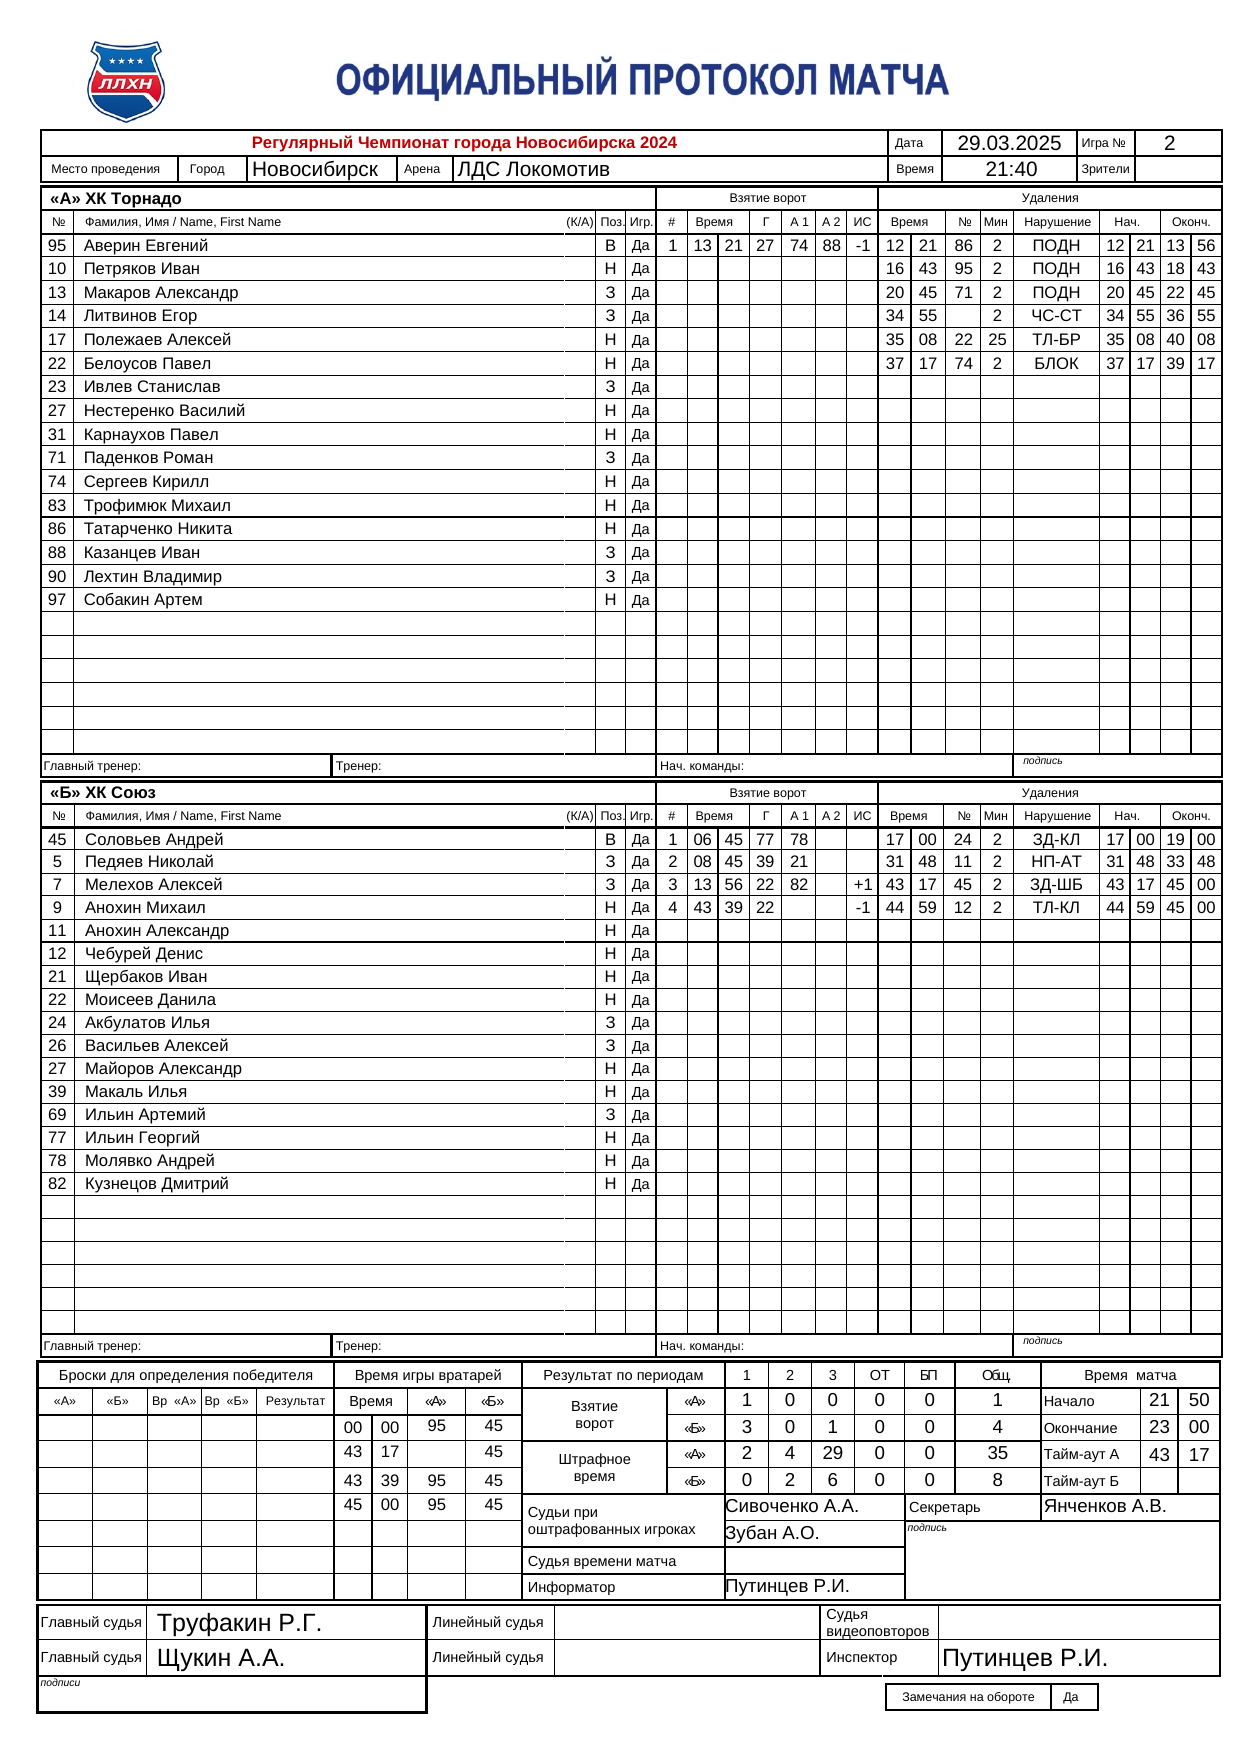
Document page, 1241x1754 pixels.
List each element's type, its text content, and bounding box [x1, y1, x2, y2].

table_cell [1161, 446, 1190, 469]
table_cell [719, 1173, 749, 1195]
table_cell [879, 943, 910, 964]
table_cell Татарченко Никита [74, 518, 564, 540]
table_cell Вр «А» [148, 1389, 201, 1413]
table_cell Арена [398, 157, 452, 181]
table_cell [657, 1058, 687, 1079]
table_cell [750, 423, 781, 445]
table_cell [1131, 1265, 1160, 1287]
table_cell 26 [42, 1035, 74, 1057]
table_cell Взятие ворот [523, 1389, 666, 1440]
table_cell [1014, 1311, 1099, 1333]
table_cell 45 [719, 850, 749, 872]
table_cell [565, 352, 595, 374]
table_cell [750, 1173, 781, 1195]
table_cell [657, 1104, 687, 1126]
table_cell [816, 1265, 846, 1287]
table_header ОТ [855, 1363, 904, 1387]
table_cell 17 [373, 1441, 407, 1467]
table_cell [688, 636, 717, 658]
table_cell [1161, 966, 1190, 987]
table_cell [93, 1521, 147, 1546]
table_cell [626, 1311, 655, 1333]
table_cell [565, 1242, 595, 1264]
table_cell [719, 920, 749, 941]
table_cell Да [626, 829, 655, 849]
table_cell [565, 612, 595, 634]
table_cell 35 [956, 1442, 1040, 1467]
table_cell [565, 966, 595, 987]
table_cell [981, 707, 1013, 729]
table_cell 21 [912, 235, 945, 256]
table_cell [912, 1012, 943, 1033]
table_cell [688, 730, 717, 753]
table_cell [719, 636, 749, 658]
table_cell [782, 943, 815, 964]
table_cell [816, 730, 846, 753]
table_cell [847, 1288, 877, 1310]
table_cell [981, 989, 1013, 1011]
table_cell 45 [1161, 874, 1190, 895]
table_cell [847, 1173, 877, 1195]
table_cell [719, 305, 749, 327]
table_cell [782, 494, 815, 516]
table_cell 06 [688, 829, 717, 849]
table_cell 16 [879, 257, 910, 280]
table_cell [148, 1574, 201, 1599]
table_cell [657, 1288, 687, 1310]
table_cell 39 [1161, 352, 1190, 374]
table_cell 0 [769, 1389, 811, 1413]
table_cell [912, 518, 945, 540]
table_cell [883, 1677, 1220, 1681]
table_cell [688, 989, 717, 1011]
table_cell [42, 707, 73, 729]
table_cell 77 [42, 1127, 74, 1149]
table_cell Моисеев Данила [75, 989, 564, 1011]
table_cell [1192, 1219, 1221, 1241]
table_cell [1192, 966, 1221, 987]
table_cell [1131, 989, 1160, 1011]
table_cell [657, 1242, 687, 1264]
table_cell [202, 1574, 256, 1599]
table_cell Белоусов Павел [74, 352, 564, 374]
table_cell [879, 1242, 910, 1264]
table_cell [944, 1219, 980, 1241]
table_cell [912, 1173, 943, 1195]
table_cell 90 [42, 565, 73, 587]
table_cell З [596, 281, 625, 303]
table_cell [688, 399, 717, 422]
table_cell [688, 541, 717, 564]
table_cell 13 [688, 874, 717, 895]
table_cell [816, 850, 846, 872]
table_cell Да [626, 541, 655, 564]
table_header Дата [889, 131, 941, 155]
table_cell [657, 612, 687, 634]
table_cell [1014, 943, 1099, 964]
table_cell [816, 943, 846, 964]
table_cell Да [626, 257, 655, 280]
table_cell [816, 1104, 846, 1126]
table_cell 56 [719, 874, 749, 895]
table_cell Нач. [1100, 805, 1160, 826]
table_cell [782, 1311, 815, 1333]
table_cell З [596, 305, 625, 327]
table_cell [847, 829, 877, 849]
table_cell [39, 1494, 92, 1520]
table_cell 71 [946, 281, 980, 303]
table_cell [847, 1081, 877, 1103]
table_cell [657, 1173, 687, 1195]
table_cell Щукин А.А. [147, 1640, 425, 1675]
table_header Да [1052, 1685, 1097, 1709]
table_cell [719, 1288, 749, 1310]
table_cell 11 [944, 850, 980, 872]
table_cell 55 [1131, 305, 1160, 327]
table_cell [565, 730, 595, 753]
table_cell 17 [912, 352, 945, 374]
table_cell [565, 1311, 595, 1333]
table_cell [782, 1242, 815, 1264]
table_cell [626, 659, 655, 682]
table_cell [981, 943, 1013, 964]
table_cell [596, 1196, 625, 1218]
table_cell [816, 683, 846, 706]
table_cell [565, 281, 595, 303]
table_cell [782, 636, 815, 658]
table_cell 21:40 [943, 157, 1076, 181]
table_cell [981, 541, 1013, 564]
table_cell [1192, 730, 1221, 753]
table_cell [981, 1035, 1013, 1057]
table_cell [847, 446, 877, 469]
table_cell [719, 1058, 749, 1079]
table_cell 00 [1192, 874, 1221, 895]
table_cell Литвинов Егор [74, 305, 564, 327]
table_cell [750, 1081, 781, 1103]
table_cell [688, 943, 717, 964]
table_cell [782, 659, 815, 682]
table_cell 17 [42, 328, 73, 351]
table_cell [719, 1127, 749, 1149]
table_cell Начало [1042, 1389, 1140, 1413]
table_cell [1192, 920, 1221, 941]
table_cell [1014, 730, 1099, 753]
table_cell 2 [981, 257, 1013, 280]
table_cell Да [626, 1104, 655, 1126]
table_cell [946, 659, 980, 682]
table_cell [148, 1416, 201, 1440]
table_cell Фамилия, Имя / Name, First Name [74, 211, 565, 233]
table_cell Да [626, 1150, 655, 1172]
table_cell [688, 470, 717, 493]
table_cell Н [596, 1150, 625, 1172]
table_cell 12 [1100, 235, 1129, 256]
table_cell 9 [42, 896, 74, 918]
table_cell # [657, 211, 687, 233]
table_cell [879, 470, 910, 493]
table_cell [688, 707, 717, 729]
table_cell 45 [466, 1441, 521, 1467]
table_cell [1100, 1265, 1129, 1287]
table_cell [719, 943, 749, 964]
table_cell [42, 730, 73, 753]
table_cell [981, 966, 1013, 987]
table_cell [42, 1196, 74, 1218]
table_cell [74, 730, 564, 753]
table_cell Да [626, 446, 655, 469]
table_cell [257, 1521, 333, 1546]
table_cell [688, 659, 717, 682]
table_cell Янченков А.В. [1042, 1495, 1219, 1520]
table_cell 43 [335, 1468, 371, 1493]
table_cell Макаров Александр [74, 281, 564, 303]
table_cell З [596, 541, 625, 564]
table_cell [257, 1441, 333, 1467]
table_cell Мин [981, 805, 1013, 826]
table_cell [1014, 1173, 1099, 1195]
table_cell [946, 494, 980, 516]
table_cell [782, 1173, 815, 1195]
table_cell [782, 305, 815, 327]
table_cell Информатор [523, 1575, 724, 1599]
table_cell Нач. команды: [657, 755, 1012, 776]
table_cell [565, 683, 595, 706]
table_cell 82 [42, 1173, 74, 1195]
table_cell ИС [847, 211, 877, 233]
table_cell [879, 1012, 910, 1033]
table_cell [1131, 920, 1160, 941]
table_cell Да [626, 1173, 655, 1195]
table_cell [626, 1242, 655, 1264]
table_cell [981, 399, 1013, 422]
table_cell [1131, 1127, 1160, 1149]
table_cell [847, 1265, 877, 1287]
table_cell [879, 636, 910, 658]
table_cell 1 [956, 1389, 1040, 1413]
table_cell 95 [408, 1468, 465, 1493]
table_cell 74 [42, 470, 73, 493]
table_cell [782, 281, 815, 303]
table_cell Да [626, 235, 655, 256]
table_cell А 1 [782, 211, 815, 233]
table_header Удаления [879, 783, 1221, 803]
table_cell [148, 1521, 201, 1546]
table_header «Б» ХК Союз [42, 783, 655, 803]
table_cell [816, 1150, 846, 1172]
table_cell [912, 943, 943, 964]
table_cell [1192, 659, 1221, 682]
table_cell ТЛ-БР [1014, 328, 1099, 351]
table_cell [1100, 683, 1129, 706]
table_cell [719, 257, 749, 280]
table_cell [944, 1288, 980, 1310]
table_cell [626, 636, 655, 658]
table_cell [981, 1196, 1013, 1218]
table_cell [1100, 1242, 1129, 1264]
table_cell [688, 328, 717, 351]
table_cell Труфакин Р.Г. [147, 1606, 425, 1639]
table_cell [1161, 541, 1190, 564]
table_cell 00 [1192, 896, 1221, 918]
table_cell [555, 1640, 819, 1675]
table_cell [1131, 1242, 1160, 1264]
table_cell 45 [466, 1494, 521, 1520]
table_cell [1100, 541, 1129, 564]
table_cell [816, 829, 846, 849]
table_cell [1100, 1196, 1129, 1218]
table_cell [657, 1196, 687, 1218]
table_cell [750, 1127, 781, 1149]
table_cell [1014, 565, 1099, 587]
table_cell [596, 1288, 625, 1310]
table_cell [879, 920, 910, 941]
table_cell [847, 730, 877, 753]
table_cell 45 [335, 1494, 371, 1520]
table_cell [1100, 1104, 1129, 1126]
table_cell З [596, 376, 625, 398]
table_cell [657, 1035, 687, 1057]
table_cell 27 [42, 1058, 74, 1079]
table_cell [782, 352, 815, 374]
table_cell [879, 1081, 910, 1103]
table_cell [74, 707, 564, 729]
table_cell [657, 565, 687, 587]
table_cell [1100, 565, 1129, 587]
table_cell [408, 1547, 465, 1573]
table_cell [816, 257, 846, 280]
table_cell [946, 707, 980, 729]
table_cell [1100, 1081, 1129, 1103]
table_cell [782, 1219, 815, 1241]
table_cell [1100, 588, 1129, 611]
table_cell [946, 541, 980, 564]
table_cell [816, 376, 846, 398]
table_cell [719, 565, 749, 587]
table_cell [1161, 1173, 1190, 1195]
table_cell [879, 612, 910, 634]
table_cell 00 [1192, 829, 1221, 849]
table_cell З [596, 1012, 625, 1033]
table_cell [555, 1606, 819, 1639]
table_cell [1161, 399, 1190, 422]
table_cell [816, 541, 846, 564]
table_cell З [596, 565, 625, 587]
table_cell [1099, 1682, 1220, 1711]
table_cell [75, 1196, 564, 1218]
table_cell [626, 1219, 655, 1241]
table_cell 43 [688, 896, 717, 918]
table_cell Казанцев Иван [74, 541, 564, 564]
table_cell -1 [847, 896, 877, 918]
table_cell [565, 874, 595, 895]
table_cell [946, 423, 980, 445]
table_cell Н [596, 1173, 625, 1195]
table_cell [879, 1104, 910, 1126]
table_cell [847, 1196, 877, 1218]
table_cell [981, 730, 1013, 753]
table_cell [946, 683, 980, 706]
table_cell 7 [42, 874, 74, 895]
table_cell [1192, 683, 1221, 706]
table_cell [1014, 1035, 1099, 1057]
table_cell Путинцев Р.И. [726, 1575, 904, 1599]
table_cell [657, 328, 687, 351]
table_cell Нарушение [1014, 805, 1099, 826]
table_cell 29 [812, 1442, 854, 1467]
table_cell Кузнецов Дмитрий [75, 1173, 564, 1195]
table_cell [946, 588, 980, 611]
table_cell [719, 966, 749, 987]
table_cell [944, 1035, 980, 1057]
table_cell 27 [750, 235, 781, 256]
table_cell 83 [42, 494, 73, 516]
table_cell [565, 659, 595, 682]
table_cell [688, 494, 717, 516]
table_cell [688, 305, 717, 327]
table_cell [782, 896, 815, 918]
table_cell 22 [42, 352, 73, 374]
table_cell [750, 541, 781, 564]
table_cell Ивлев Станислав [74, 376, 564, 398]
table_cell [912, 494, 945, 516]
table_cell [1100, 1150, 1129, 1172]
table_cell 17 [1179, 1441, 1219, 1467]
table_cell [847, 966, 877, 987]
table_cell [847, 565, 877, 587]
table_cell 13 [42, 281, 73, 303]
table_header Игра № [1078, 131, 1134, 155]
table_cell [944, 1150, 980, 1172]
table_cell [981, 1081, 1013, 1103]
table_cell 35 [1100, 328, 1129, 351]
table_cell 45 [1161, 896, 1190, 918]
table_cell [688, 920, 717, 941]
table_cell Трофимюк Михаил [74, 494, 564, 516]
table_cell [981, 446, 1013, 469]
table_cell [1161, 1311, 1190, 1333]
table_cell Н [596, 423, 625, 445]
table_cell 59 [912, 896, 943, 918]
table_cell [782, 541, 815, 564]
table_cell Главный тренер: [42, 1335, 330, 1356]
table_cell 74 [946, 352, 980, 374]
table_cell [565, 376, 595, 398]
table_cell [75, 1242, 564, 1264]
table_cell 00 [1131, 829, 1160, 849]
table_cell [1192, 707, 1221, 729]
table_cell [1161, 1081, 1190, 1103]
table_cell [944, 1058, 980, 1079]
table_cell 45 [719, 829, 749, 849]
table_cell 12 [42, 943, 74, 964]
table_cell [1192, 1150, 1221, 1172]
table_cell 21 [1131, 235, 1160, 256]
table_cell [719, 352, 749, 374]
table_cell [466, 1521, 521, 1546]
table_cell [981, 1127, 1013, 1149]
table_cell [944, 943, 980, 964]
table_cell 36 [1161, 305, 1190, 327]
table_cell [782, 1127, 815, 1149]
table_cell [688, 966, 717, 987]
table_cell [596, 683, 625, 706]
table_cell [335, 1574, 371, 1599]
table_cell [1161, 1035, 1190, 1057]
table_cell [466, 1574, 521, 1599]
table_cell [688, 1242, 717, 1264]
table_cell [719, 588, 749, 611]
table_cell Линейный судья [428, 1640, 554, 1675]
table_cell Тайм-аут А [1042, 1441, 1140, 1467]
table_cell [657, 305, 687, 327]
table_cell [750, 518, 781, 540]
table_cell [657, 636, 687, 658]
table_cell [847, 989, 877, 1011]
table_cell [847, 352, 877, 374]
table_cell 31 [1100, 850, 1129, 872]
table_cell [1100, 376, 1129, 398]
table_cell [981, 1058, 1013, 1079]
table_cell [879, 659, 910, 682]
table_cell [782, 730, 815, 753]
table_cell [688, 683, 717, 706]
table_cell [1131, 1081, 1160, 1103]
table_cell 27 [42, 399, 73, 422]
table_cell Фамилия, Имя / Name, First Name [75, 805, 565, 826]
table_cell [847, 636, 877, 658]
table_cell Время [879, 211, 945, 233]
table_cell 39 [750, 850, 781, 872]
table_cell [565, 423, 595, 445]
table_cell [879, 966, 910, 987]
table_cell Нарушение [1014, 211, 1099, 233]
table_cell [847, 281, 877, 303]
table_cell № [944, 805, 980, 826]
table_cell «А» [408, 1389, 465, 1413]
table_cell [148, 1441, 201, 1467]
table_header 3 [812, 1363, 854, 1387]
table_cell Ильин Артемий [75, 1104, 564, 1126]
table_cell Нач. команды: [657, 1335, 1012, 1356]
table_cell [565, 328, 595, 351]
table_cell [782, 446, 815, 469]
picture [5, 28, 1179, 129]
table_cell [946, 446, 980, 469]
table_cell [981, 1173, 1013, 1195]
table_cell [1014, 588, 1099, 611]
table_cell Васильев Алексей [75, 1035, 564, 1057]
table_cell З [596, 1104, 625, 1126]
table_cell [879, 494, 910, 516]
table_cell [596, 1265, 625, 1287]
table_cell [847, 1219, 877, 1241]
table_cell [1014, 1012, 1099, 1033]
table_cell [816, 328, 846, 351]
table_cell [202, 1468, 256, 1493]
table_cell [816, 1288, 846, 1310]
table_cell [750, 494, 781, 516]
table_cell [719, 1311, 749, 1333]
table_cell [750, 446, 781, 469]
table_cell 17 [1131, 352, 1160, 374]
table_cell 21 [1141, 1389, 1177, 1413]
table_cell [847, 588, 877, 611]
table_cell [688, 1035, 717, 1057]
table_cell [1131, 470, 1160, 493]
table_cell [565, 518, 595, 540]
table_cell [93, 1547, 147, 1573]
table_cell [74, 636, 564, 658]
table_cell 37 [879, 352, 910, 374]
table_cell [657, 1311, 687, 1333]
table_cell [565, 494, 595, 516]
table_cell [816, 636, 846, 658]
table_cell 39 [719, 896, 749, 918]
table_cell 00 [1179, 1415, 1219, 1440]
table_cell 45 [1131, 281, 1160, 303]
table_cell [981, 920, 1013, 941]
table_cell 34 [879, 305, 910, 327]
table_cell [944, 989, 980, 1011]
table_cell [1192, 989, 1221, 1011]
table_cell [1161, 730, 1190, 753]
table_cell Судьи при оштрафованных игроках [523, 1495, 724, 1546]
table_cell Поз. [596, 211, 625, 233]
table_cell Игр. [626, 805, 655, 826]
table_cell [1100, 1035, 1129, 1057]
table_cell 6 [812, 1468, 854, 1493]
table_cell [816, 707, 846, 729]
table_cell [1192, 1242, 1221, 1264]
table_cell 3 [657, 874, 687, 895]
table_cell Н [596, 1058, 625, 1079]
table_cell [981, 518, 1013, 540]
table_cell 0 [905, 1442, 954, 1467]
table_cell Н [596, 989, 625, 1011]
table_cell 1 [726, 1389, 768, 1413]
table_cell БЛОК [1014, 352, 1099, 374]
table_cell [257, 1574, 333, 1599]
table_cell [946, 399, 980, 422]
table_cell [912, 659, 945, 682]
table_cell Штрафное время [523, 1442, 666, 1493]
table_cell подпись [1014, 755, 1221, 776]
table_cell [74, 659, 564, 682]
table_cell [816, 305, 846, 327]
table_cell [466, 1547, 521, 1573]
table_cell 95 [408, 1416, 465, 1440]
table_cell Анохин Александр [75, 920, 564, 941]
table_cell [879, 541, 910, 564]
table_cell [75, 1265, 564, 1287]
table_header Регулярный Чемпионат города Новосибирска 2024 [42, 131, 887, 155]
table_cell [565, 1196, 595, 1218]
table_cell [1131, 1150, 1160, 1172]
table_cell 40 [1161, 328, 1190, 351]
table_cell [816, 1081, 846, 1103]
table_cell 0 [812, 1389, 854, 1413]
table_cell [879, 376, 910, 398]
table_cell ЧС-СТ [1014, 305, 1099, 327]
table_cell [596, 1311, 625, 1333]
table_cell [688, 518, 717, 540]
table_cell 95 [946, 257, 980, 280]
table_cell [750, 920, 781, 941]
table_cell [847, 612, 877, 634]
table_header Броски для определения победителя [39, 1363, 333, 1387]
table_cell [1100, 399, 1129, 422]
table_cell [750, 470, 781, 493]
table_cell Н [596, 399, 625, 422]
table_cell Да [626, 470, 655, 493]
table_cell [657, 494, 687, 516]
table_cell [688, 1219, 717, 1241]
table_cell [912, 612, 945, 634]
table_cell Н [596, 257, 625, 280]
table_cell [75, 1219, 564, 1241]
table_cell [1100, 1058, 1129, 1079]
table_cell [719, 541, 749, 564]
table_cell [1100, 1127, 1129, 1149]
table_cell [1100, 943, 1129, 964]
table_cell 22 [750, 874, 781, 895]
table_cell [42, 636, 73, 658]
table_cell 95 [42, 235, 73, 256]
table_cell [1100, 423, 1129, 445]
table_cell Да [626, 399, 655, 422]
table_cell Соловьев Андрей [75, 829, 564, 849]
table_cell (К/А) [565, 211, 595, 233]
table_cell [782, 399, 815, 422]
table_cell [879, 989, 910, 1011]
table_cell [847, 541, 877, 564]
table_cell [981, 470, 1013, 493]
table_cell [750, 1058, 781, 1079]
table_cell 77 [750, 829, 781, 849]
table_cell [847, 305, 877, 327]
table_cell [1161, 989, 1190, 1011]
table_cell [1131, 683, 1160, 706]
table_cell [981, 1311, 1013, 1333]
table_cell Паденков Роман [74, 446, 564, 469]
table_cell [1161, 943, 1190, 964]
table_cell [565, 1035, 595, 1057]
table_cell [981, 1288, 1013, 1310]
table_cell Г [750, 211, 781, 233]
table_cell 44 [1100, 896, 1129, 918]
table_cell ПОДН [1014, 235, 1099, 256]
table_cell [1161, 376, 1190, 398]
table_cell [981, 636, 1013, 658]
table_cell [816, 423, 846, 445]
table_cell 48 [1192, 850, 1221, 872]
table_cell [1131, 659, 1160, 682]
table_cell [1014, 470, 1099, 493]
table_cell [565, 829, 595, 849]
table_cell +1 [847, 874, 877, 895]
table_cell [1100, 966, 1129, 987]
table_cell [688, 565, 717, 587]
table_cell [719, 1219, 749, 1241]
table_cell 23 [1141, 1415, 1177, 1440]
table_cell [1192, 1081, 1221, 1103]
table_cell [1161, 470, 1190, 493]
table_cell [816, 518, 846, 540]
table_cell [879, 1311, 910, 1333]
table_cell [1014, 1288, 1099, 1310]
table_cell [1161, 1265, 1190, 1287]
table_cell Молявко Андрей [75, 1150, 564, 1172]
table_cell [1014, 1150, 1099, 1172]
table_cell 82 [782, 874, 815, 895]
table_cell [782, 423, 815, 445]
table_cell [688, 281, 717, 303]
table_cell [719, 281, 749, 303]
table_cell [148, 1494, 201, 1520]
table_cell Полежаев Алексей [74, 328, 564, 351]
table_cell Н [596, 920, 625, 941]
table_cell [373, 1574, 407, 1599]
table_cell [1014, 1104, 1099, 1126]
table_cell [1131, 1311, 1160, 1333]
table_cell № [42, 211, 73, 233]
table_cell НП-АТ [1014, 850, 1099, 872]
table_cell Аверин Евгений [74, 235, 564, 256]
table_cell Да [626, 352, 655, 374]
table_cell [912, 1035, 943, 1057]
table_cell [1100, 518, 1129, 540]
table_cell [750, 1104, 781, 1126]
table_cell 59 [1131, 896, 1160, 918]
table_cell 8 [956, 1468, 1040, 1493]
table_cell [1100, 707, 1129, 729]
table_cell Оконч. [1161, 211, 1221, 233]
table_cell [626, 683, 655, 706]
table_cell [1131, 541, 1160, 564]
table_cell [1014, 966, 1099, 987]
table_cell [782, 1288, 815, 1310]
table_cell 4 [657, 896, 687, 918]
table_cell 13 [688, 235, 717, 256]
table_cell [981, 1219, 1013, 1241]
table_cell [719, 423, 749, 445]
table_cell [1161, 636, 1190, 658]
table_cell [565, 1012, 595, 1033]
table_cell [1014, 1127, 1099, 1149]
table_cell [981, 1150, 1013, 1172]
table_cell Время [688, 211, 749, 233]
table_cell [944, 966, 980, 987]
table_cell [42, 1311, 74, 1333]
table_cell [782, 612, 815, 634]
table_cell [1192, 1058, 1221, 1079]
table_cell 31 [42, 423, 73, 445]
table_cell 25 [981, 328, 1013, 351]
table_cell [847, 1058, 877, 1079]
table_cell [912, 470, 945, 493]
table_cell [750, 1196, 781, 1218]
table_cell З [596, 1035, 625, 1057]
table_cell [335, 1547, 371, 1573]
table_cell [1131, 518, 1160, 540]
table_cell [816, 494, 846, 516]
table_cell Результат [257, 1389, 333, 1413]
table_cell [1100, 636, 1129, 658]
table_cell [688, 588, 717, 611]
table_cell 18 [1161, 257, 1190, 280]
table_cell [202, 1547, 256, 1573]
table_cell [688, 1104, 717, 1126]
table_cell [1161, 659, 1190, 682]
table_cell [719, 707, 749, 729]
table_cell [946, 518, 980, 540]
table_cell 22 [1161, 281, 1190, 303]
table_cell Сивоченко А.А. [726, 1495, 904, 1520]
table_cell «А» [39, 1389, 92, 1413]
table_cell Ильин Георгий [75, 1127, 564, 1149]
table_cell [879, 1127, 910, 1149]
table_cell [912, 1150, 943, 1172]
table_cell «Б» [93, 1389, 147, 1413]
table_cell Да [626, 1035, 655, 1057]
table_cell [719, 612, 749, 634]
table_cell 00 [912, 829, 943, 849]
table_cell [944, 1311, 980, 1333]
table_cell Окончание [1042, 1415, 1140, 1440]
table_cell [719, 730, 749, 753]
table_cell [565, 1081, 595, 1103]
table_cell [750, 707, 781, 729]
table_cell [657, 943, 687, 964]
table_cell [944, 1104, 980, 1126]
table_cell [816, 1173, 846, 1195]
table_cell # [657, 805, 687, 826]
table_cell [816, 920, 846, 941]
table_cell [42, 1219, 74, 1241]
table_cell [782, 966, 815, 987]
table_cell 00 [335, 1416, 371, 1440]
table_cell [1014, 1081, 1099, 1103]
table_cell Путинцев Р.И. [939, 1640, 1219, 1675]
table_cell 39 [373, 1468, 407, 1493]
table_cell [688, 1288, 717, 1310]
table_cell 56 [1192, 235, 1221, 256]
table_cell [816, 874, 846, 895]
table_cell [565, 850, 595, 872]
table_cell [816, 896, 846, 918]
table_cell Да [626, 1012, 655, 1033]
table_header Замечания на обороте [887, 1685, 1050, 1709]
table_cell [719, 989, 749, 1011]
table_cell Да [626, 518, 655, 540]
table_cell [847, 1012, 877, 1033]
table_cell Н [596, 494, 625, 516]
table_cell [816, 1058, 846, 1079]
table_cell [847, 257, 877, 280]
table_cell [1192, 612, 1221, 634]
table_cell [688, 423, 717, 445]
table_cell 0 [769, 1415, 811, 1440]
table_cell [912, 1265, 943, 1287]
table_cell [719, 1104, 749, 1126]
table_cell [816, 1242, 846, 1264]
table_cell Время [889, 157, 941, 181]
table_cell Место проведения [42, 157, 177, 181]
table_cell [1131, 1288, 1160, 1310]
table_cell [719, 1196, 749, 1218]
table_cell [565, 1219, 595, 1241]
table_cell [202, 1441, 256, 1467]
table_cell [719, 1265, 749, 1287]
table_cell 45 [944, 874, 980, 895]
table_cell [750, 1311, 781, 1333]
table_cell [946, 612, 980, 634]
table_cell [719, 1081, 749, 1103]
table_cell [408, 1574, 465, 1599]
table_cell 17 [912, 874, 943, 895]
table_cell Н [596, 518, 625, 540]
table_cell [657, 683, 687, 706]
table_cell Главный судья [39, 1640, 146, 1675]
table_cell [912, 683, 945, 706]
table_cell 21 [719, 235, 749, 256]
table_cell 43 [1192, 257, 1221, 280]
table_cell [816, 1219, 846, 1241]
table_cell [1100, 989, 1129, 1011]
table_cell 19 [1161, 829, 1190, 849]
table_cell [1131, 446, 1160, 469]
table_cell Щербаков Иван [75, 966, 564, 987]
table_header 2 [1136, 131, 1221, 155]
table_cell [257, 1468, 333, 1493]
table_header Удаления [879, 188, 1221, 209]
table_cell 86 [42, 518, 73, 540]
table_cell [879, 1150, 910, 1172]
table_cell [912, 989, 943, 1011]
table_cell [944, 1081, 980, 1103]
table_cell 08 [688, 850, 717, 872]
table_cell 71 [42, 446, 73, 469]
table_cell 78 [42, 1150, 74, 1172]
table_cell 17 [1131, 874, 1160, 895]
table_cell [1131, 1035, 1160, 1057]
table_cell 16 [1100, 257, 1129, 280]
table_cell [202, 1521, 256, 1546]
table_cell [1161, 1058, 1190, 1079]
table_cell [626, 1196, 655, 1218]
table_cell [912, 707, 945, 729]
table_cell [657, 920, 687, 941]
table_cell Главный судья [39, 1606, 146, 1639]
table_cell [847, 494, 877, 516]
table_cell [847, 423, 877, 445]
table_cell [847, 470, 877, 493]
table_cell [912, 541, 945, 564]
table_cell [565, 636, 595, 658]
table_cell [847, 1242, 877, 1264]
table_cell 35 [879, 328, 910, 351]
table_cell Да [626, 1081, 655, 1103]
table_cell Игр. [626, 211, 655, 233]
table_cell [879, 399, 910, 422]
table_cell [981, 423, 1013, 445]
table_cell [596, 659, 625, 682]
table_cell [42, 1242, 74, 1264]
table_cell [688, 1127, 717, 1149]
table_cell [565, 989, 595, 1011]
table_cell 0 [905, 1468, 954, 1493]
table_cell [1192, 518, 1221, 540]
table_cell [1131, 376, 1160, 398]
table_cell [782, 565, 815, 587]
table_cell 2 [657, 850, 687, 872]
table_cell [782, 989, 815, 1011]
table_cell [1192, 565, 1221, 587]
table_cell [879, 588, 910, 611]
table_cell [782, 920, 815, 941]
table_cell [782, 470, 815, 493]
table_cell [946, 730, 980, 753]
table_cell [847, 683, 877, 706]
table_cell [688, 376, 717, 398]
table_cell [1161, 494, 1190, 516]
table_cell [1100, 1219, 1129, 1241]
table_cell [657, 352, 687, 374]
table_cell [1192, 1311, 1221, 1333]
table_cell 43 [1100, 874, 1129, 895]
table_cell [847, 659, 877, 682]
table_cell Сергеев Кирилл [74, 470, 564, 493]
table_header Общ. [956, 1363, 1040, 1387]
table_cell [847, 1127, 877, 1149]
table_cell [657, 989, 687, 1011]
table_cell [750, 683, 781, 706]
table_cell [847, 1311, 877, 1333]
table_cell [912, 1196, 943, 1218]
table_cell ПОДН [1014, 281, 1099, 303]
table_cell А 1 [782, 805, 815, 826]
table_cell [847, 850, 877, 872]
table_cell 00 [373, 1494, 407, 1520]
table_cell [1100, 920, 1129, 941]
table_cell [688, 1150, 717, 1172]
table_cell З [596, 874, 625, 895]
table_cell [1131, 565, 1160, 587]
table_cell [782, 376, 815, 398]
table_cell [596, 636, 625, 658]
table_cell Анохин Михаил [75, 896, 564, 918]
table_cell Город [179, 157, 246, 181]
table_cell [1192, 1288, 1221, 1310]
table_cell [750, 1150, 781, 1172]
table_header 2 [769, 1363, 811, 1387]
table_cell [1161, 518, 1190, 540]
table_cell [750, 1288, 781, 1310]
table_cell [1136, 157, 1221, 181]
table_cell Н [596, 588, 625, 611]
table_cell [596, 1242, 625, 1264]
table_cell [912, 636, 945, 658]
table_cell 0 [905, 1389, 954, 1413]
table_cell Зрители [1078, 157, 1134, 181]
table_cell [912, 1311, 943, 1333]
table_cell [657, 659, 687, 682]
table_cell [719, 376, 749, 398]
table_cell [565, 1127, 595, 1149]
table_cell 33 [1161, 850, 1190, 872]
table_cell -1 [847, 235, 877, 256]
table_cell [1192, 1012, 1221, 1033]
table_cell [1014, 707, 1099, 729]
table_cell [1014, 1242, 1099, 1264]
table_cell [626, 730, 655, 753]
table_cell ПОДН [1014, 257, 1099, 280]
table_cell [782, 1012, 815, 1033]
table_cell [1100, 494, 1129, 516]
table_cell 08 [912, 328, 945, 351]
table_cell [719, 1150, 749, 1172]
table_cell Вр «Б» [202, 1389, 256, 1413]
table_cell 0 [905, 1415, 954, 1440]
table_cell Секретарь [906, 1495, 1040, 1520]
table_cell Н [596, 896, 625, 918]
table_cell [750, 636, 781, 658]
table_cell [1161, 1288, 1190, 1310]
table_cell 97 [42, 588, 73, 611]
table_cell [657, 399, 687, 422]
table_cell [750, 1035, 781, 1057]
table_cell [944, 1196, 980, 1218]
table_cell [847, 518, 877, 540]
table_cell [626, 612, 655, 634]
table_cell Мелехов Алексей [75, 874, 564, 895]
table_cell [750, 1012, 781, 1033]
table_cell [946, 470, 980, 493]
table_cell [1131, 399, 1160, 422]
table_cell 5 [42, 850, 74, 872]
table_cell [657, 281, 687, 303]
table_cell [912, 966, 943, 987]
table_cell [565, 399, 595, 422]
table_cell 95 [408, 1494, 465, 1520]
table_cell 24 [42, 1012, 74, 1033]
table_cell [1192, 1035, 1221, 1057]
table_cell [1131, 1173, 1160, 1195]
table_cell [944, 1173, 980, 1195]
table_cell 4 [769, 1442, 811, 1467]
table_cell 2 [981, 305, 1013, 327]
table_cell 17 [1100, 829, 1129, 849]
table_cell [596, 1219, 625, 1241]
table_cell [657, 376, 687, 398]
table_cell 1 [657, 235, 687, 256]
table_cell [912, 730, 945, 753]
table_cell [816, 1035, 846, 1057]
table_cell [1131, 1058, 1160, 1079]
table_cell [657, 730, 687, 753]
table_cell [750, 376, 781, 398]
table_cell Оконч. [1161, 805, 1221, 826]
table_cell Н [596, 966, 625, 987]
table_cell [816, 399, 846, 422]
table_cell [912, 1242, 943, 1264]
table_cell [750, 612, 781, 634]
table_cell [981, 588, 1013, 611]
table_cell [750, 966, 781, 987]
table_cell [782, 328, 815, 351]
table_cell [1131, 1196, 1160, 1218]
table_cell [944, 1127, 980, 1149]
table_cell [565, 446, 595, 469]
table_cell [1141, 1468, 1177, 1493]
table_cell [816, 1311, 846, 1333]
table_cell [1014, 920, 1099, 941]
table_cell «А» [668, 1389, 724, 1413]
table_cell ЗД-ШБ [1014, 874, 1099, 895]
table_cell [565, 565, 595, 587]
table_cell Судья времени матча [523, 1548, 724, 1573]
table_cell [879, 565, 910, 587]
table_cell Новосибирск [248, 157, 396, 181]
table_cell [1100, 730, 1129, 753]
table_cell 10 [42, 257, 73, 280]
table_cell Да [626, 588, 655, 611]
table_cell [1192, 1196, 1221, 1218]
table_cell [565, 541, 595, 564]
table_cell [719, 328, 749, 351]
table_cell 23 [42, 376, 73, 398]
table_cell 45 [466, 1416, 521, 1440]
table_cell [946, 636, 980, 658]
table_cell Да [626, 423, 655, 445]
table_cell Нач. [1100, 211, 1160, 233]
table_cell Чебурей Денис [75, 943, 564, 964]
table_cell 2 [981, 352, 1013, 374]
table_cell [816, 281, 846, 303]
table_cell [1131, 730, 1160, 753]
table_cell [42, 612, 73, 634]
table_cell [148, 1468, 201, 1493]
table_cell Да [626, 281, 655, 303]
table_cell [719, 659, 749, 682]
table_cell [1014, 612, 1099, 634]
table_cell [719, 470, 749, 493]
table_cell 1 [657, 829, 687, 849]
table_cell [565, 707, 595, 729]
table_header 29.03.2025 [943, 131, 1076, 155]
table_cell [596, 612, 625, 634]
table_cell 22 [946, 328, 980, 351]
table_cell [750, 1242, 781, 1264]
table_cell 3 [726, 1415, 768, 1440]
table_cell [1100, 1288, 1129, 1310]
table_cell Тренер: [333, 1335, 655, 1356]
table_cell Петряков Иван [74, 257, 564, 280]
table_cell 00 [373, 1416, 407, 1440]
table_cell [1192, 376, 1221, 398]
table_cell 2 [981, 829, 1013, 849]
table_cell [1100, 1311, 1129, 1333]
table_cell Да [626, 305, 655, 327]
table_cell [565, 470, 595, 493]
table_cell [782, 1265, 815, 1287]
table_cell Да [626, 850, 655, 872]
table_cell [373, 1521, 407, 1546]
table_cell Тренер: [333, 755, 655, 776]
table_cell [657, 707, 687, 729]
table_cell [565, 1173, 595, 1195]
table_cell [879, 1196, 910, 1218]
table_cell [847, 399, 877, 422]
table_cell [565, 1288, 595, 1310]
table_cell [1192, 494, 1221, 516]
table_cell [688, 1012, 717, 1033]
table_cell Н [596, 1127, 625, 1149]
table_cell 12 [944, 896, 980, 918]
table_cell [565, 235, 595, 256]
table_cell 14 [42, 305, 73, 327]
table_cell [879, 730, 910, 753]
table_cell [1192, 1265, 1221, 1287]
table_cell [74, 683, 564, 706]
table_cell [816, 966, 846, 987]
table_cell [1192, 588, 1221, 611]
table_cell Майоров Александр [75, 1058, 564, 1079]
table_cell [657, 966, 687, 987]
table_cell 2 [726, 1442, 768, 1467]
table_cell [1131, 612, 1160, 634]
table_cell [847, 328, 877, 351]
table_cell [1161, 1127, 1190, 1149]
table_cell Педяев Николай [75, 850, 564, 872]
table_cell [847, 920, 877, 941]
table_cell [981, 1012, 1013, 1033]
table_cell [1161, 1150, 1190, 1172]
table_cell 2 [981, 896, 1013, 918]
table_cell [750, 588, 781, 611]
table_cell [657, 423, 687, 445]
table_cell [565, 1265, 595, 1287]
table_cell [596, 730, 625, 753]
table_cell [626, 707, 655, 729]
table_cell Мин [981, 211, 1013, 233]
table_cell 22 [750, 896, 781, 918]
table_cell [847, 1150, 877, 1172]
table_cell [879, 1173, 910, 1195]
table_cell [944, 920, 980, 941]
table_cell [1014, 683, 1099, 706]
table_cell [39, 1547, 92, 1573]
table_cell [782, 1081, 815, 1103]
table_cell [657, 518, 687, 540]
table_cell 0 [855, 1415, 904, 1440]
table_cell [257, 1416, 333, 1440]
table_cell Собакин Артем [74, 588, 564, 611]
table_cell [750, 305, 781, 327]
table_cell [782, 1196, 815, 1218]
table_cell 12 [879, 235, 910, 256]
table_cell [1100, 1173, 1129, 1195]
table_cell [946, 565, 980, 587]
table_cell «Б» [668, 1468, 724, 1493]
table_cell [981, 683, 1013, 706]
table_cell 48 [1131, 850, 1160, 872]
table_cell [565, 588, 595, 611]
table_cell [1014, 1058, 1099, 1079]
table_cell [912, 1288, 943, 1310]
table_cell [1014, 399, 1099, 422]
table_cell ЗД-КЛ [1014, 829, 1099, 849]
table_cell [688, 1196, 717, 1218]
table_cell [1131, 636, 1160, 658]
table_cell [879, 683, 910, 706]
table_cell [946, 305, 980, 327]
table_cell 43 [335, 1441, 371, 1467]
table_cell 20 [879, 281, 910, 303]
table_cell [750, 281, 781, 303]
table_cell [816, 989, 846, 1011]
table_cell 86 [946, 235, 980, 256]
table_cell [1131, 1012, 1160, 1033]
table_cell 31 [879, 850, 910, 872]
table_cell Судья видеоповторов [821, 1606, 938, 1639]
table_cell [750, 1219, 781, 1241]
table_cell 69 [42, 1104, 74, 1126]
table_cell [912, 446, 945, 469]
table_cell [782, 1058, 815, 1079]
table_cell [879, 518, 910, 540]
table_cell 20 [1100, 281, 1129, 303]
table_cell [1161, 1219, 1190, 1241]
table_cell [816, 565, 846, 587]
table_header Время игры вратарей [335, 1363, 521, 1387]
table_cell [408, 1441, 465, 1467]
table_cell Да [626, 896, 655, 918]
table_cell [1131, 588, 1160, 611]
table_cell [1014, 541, 1099, 564]
table_cell [565, 943, 595, 964]
table_cell [657, 588, 687, 611]
table_cell [981, 1104, 1013, 1126]
table_cell 45 [466, 1468, 521, 1493]
table_cell [816, 1127, 846, 1149]
table_cell [750, 328, 781, 351]
table_cell Тайм-аут Б [1042, 1468, 1140, 1493]
table_cell [93, 1416, 147, 1440]
table_cell Поз. [596, 805, 625, 826]
table_cell [1100, 1012, 1129, 1033]
table_cell [1131, 1104, 1160, 1126]
table_cell 45 [42, 829, 74, 849]
table_cell 0 [855, 1468, 904, 1493]
table_cell Время [335, 1389, 407, 1413]
table_cell [750, 730, 781, 753]
table_cell [565, 1104, 595, 1126]
table_cell [719, 518, 749, 540]
table_cell [1161, 707, 1190, 729]
table_cell [688, 257, 717, 280]
table_cell [688, 1311, 717, 1333]
table_cell [879, 1288, 910, 1310]
table_cell [626, 1288, 655, 1310]
table_cell [408, 1521, 465, 1546]
table_cell [202, 1416, 256, 1440]
table_cell [335, 1521, 371, 1546]
table_cell [719, 1035, 749, 1057]
table_cell [688, 352, 717, 374]
table_cell [93, 1468, 147, 1493]
table_cell [782, 588, 815, 611]
table_cell [39, 1521, 92, 1546]
table_cell [816, 446, 846, 469]
table_header Время матча [1042, 1363, 1219, 1387]
table_cell Да [626, 1058, 655, 1079]
table_cell [657, 1012, 687, 1033]
table_cell [93, 1574, 147, 1599]
table_cell [719, 1012, 749, 1033]
table_cell [1161, 1012, 1190, 1033]
table_cell [782, 1104, 815, 1126]
table_cell [750, 1265, 781, 1287]
table_cell 50 [1179, 1389, 1219, 1413]
table_cell Да [626, 1127, 655, 1149]
table_cell 43 [879, 874, 910, 895]
table_cell [912, 399, 945, 422]
table_cell [1179, 1468, 1219, 1493]
table_cell [847, 943, 877, 964]
table_cell [946, 376, 980, 398]
table_cell Н [596, 352, 625, 374]
table_cell [74, 612, 564, 634]
table_cell [750, 659, 781, 682]
table_cell Акбулатов Илья [75, 1012, 564, 1033]
table_cell [1014, 659, 1099, 682]
table_header «А» ХК Торнадо [42, 188, 655, 209]
table_cell А 2 [816, 805, 846, 826]
table_cell [1014, 1265, 1099, 1287]
table_cell 48 [912, 850, 943, 872]
table_cell [1161, 588, 1190, 611]
table_cell [912, 1058, 943, 1079]
table_cell 2 [981, 235, 1013, 256]
table_cell [1161, 423, 1190, 445]
table_cell [816, 659, 846, 682]
table_cell [816, 1196, 846, 1218]
table_cell [944, 1242, 980, 1264]
table_cell [657, 1265, 687, 1287]
table_cell [565, 920, 595, 941]
table_cell 55 [912, 305, 945, 327]
table_cell ЛДС Локомотив [454, 157, 887, 181]
table_cell [847, 1104, 877, 1126]
table_cell [565, 257, 595, 280]
table_cell 78 [782, 829, 815, 849]
table_cell Н [596, 1081, 625, 1103]
table_cell № [946, 211, 980, 233]
table_cell [626, 1265, 655, 1287]
table_cell [944, 1265, 980, 1287]
table_cell [428, 1677, 882, 1711]
table_cell [42, 659, 73, 682]
table_cell 37 [1100, 352, 1129, 374]
table_cell [879, 1265, 910, 1287]
table_cell 21 [42, 966, 74, 987]
table_cell [688, 1173, 717, 1195]
table_cell [719, 494, 749, 516]
table_cell 74 [782, 235, 815, 256]
table_cell 11 [42, 920, 74, 941]
table_cell 2 [981, 281, 1013, 303]
table_cell [39, 1468, 92, 1493]
table_cell [981, 565, 1013, 587]
table_cell 43 [1141, 1441, 1177, 1467]
table_cell [42, 1265, 74, 1287]
table_header Взятие ворот [657, 783, 877, 803]
table_cell [782, 1150, 815, 1172]
table_cell [688, 1265, 717, 1287]
table_cell Время [688, 805, 749, 826]
table_cell [1192, 943, 1221, 964]
table_cell [944, 1012, 980, 1033]
table_cell [879, 423, 910, 445]
table_cell 88 [42, 541, 73, 564]
table_cell [1014, 376, 1099, 398]
table_cell [879, 1035, 910, 1057]
table_cell [939, 1606, 1219, 1639]
table_cell [93, 1494, 147, 1520]
table_cell [912, 1104, 943, 1126]
table_cell Г [750, 805, 781, 826]
table_cell [1014, 494, 1099, 516]
table_cell [202, 1494, 256, 1520]
table_cell [1192, 423, 1221, 445]
table_cell [596, 707, 625, 729]
table_cell [879, 446, 910, 469]
table_cell [373, 1547, 407, 1573]
table_cell [1014, 423, 1099, 445]
table_cell [782, 683, 815, 706]
table_cell [816, 612, 846, 634]
table_cell [847, 1035, 877, 1057]
table_cell [657, 1150, 687, 1172]
table_cell [1100, 659, 1129, 682]
table_cell [1161, 565, 1190, 587]
table_cell подпись [1014, 1335, 1221, 1356]
table_cell [912, 376, 945, 398]
table_cell [1192, 636, 1221, 658]
table_cell [565, 896, 595, 918]
table_cell 39 [42, 1081, 74, 1103]
table_cell Да [626, 494, 655, 516]
table_cell [912, 423, 945, 445]
table_cell [1131, 1219, 1160, 1241]
table_cell [93, 1441, 147, 1467]
table_cell [148, 1547, 201, 1573]
table_header Взятие ворот [657, 188, 877, 209]
table_cell [1100, 446, 1129, 469]
table_cell [912, 920, 943, 941]
table_cell [565, 305, 595, 327]
table_cell З [596, 446, 625, 469]
table_cell 17 [879, 829, 910, 849]
table_cell Н [596, 943, 625, 964]
table_cell В [596, 235, 625, 256]
table_cell [688, 612, 717, 634]
table_cell [1014, 636, 1099, 658]
table_cell Время [879, 805, 943, 826]
table_cell [750, 989, 781, 1011]
table_cell [42, 1288, 74, 1310]
table_cell А 2 [816, 211, 846, 233]
table_cell [816, 1012, 846, 1033]
table_cell З [596, 850, 625, 872]
table_cell Да [626, 874, 655, 895]
table_cell [1161, 612, 1190, 634]
table_cell 0 [726, 1468, 768, 1493]
table_cell 08 [1131, 328, 1160, 351]
table_cell Да [626, 989, 655, 1011]
table_cell [750, 943, 781, 964]
table_cell 45 [1192, 281, 1221, 303]
table_cell [1161, 1242, 1190, 1264]
table_cell [1131, 423, 1160, 445]
table_cell [879, 707, 910, 729]
table_cell 13 [1161, 235, 1190, 256]
table_cell [657, 1127, 687, 1149]
table_cell [1014, 1196, 1099, 1218]
table_cell [657, 470, 687, 493]
table_cell [1131, 943, 1160, 964]
table_cell [750, 399, 781, 422]
table_header БП [905, 1363, 954, 1387]
table_cell [1192, 1127, 1221, 1149]
table_cell [1131, 494, 1160, 516]
table_cell [782, 707, 815, 729]
table_cell В [596, 829, 625, 849]
table_cell [565, 1058, 595, 1079]
table_cell [719, 683, 749, 706]
table_cell [75, 1311, 564, 1333]
table_cell [565, 1150, 595, 1172]
table_cell 43 [912, 257, 945, 280]
table_cell [912, 565, 945, 587]
table_cell [847, 707, 877, 729]
table_cell 1 [812, 1415, 854, 1440]
table_cell Да [626, 328, 655, 351]
table_cell Да [626, 966, 655, 987]
table_cell Макаль Илья [75, 1081, 564, 1103]
table_cell Да [626, 943, 655, 964]
table_cell [726, 1548, 904, 1573]
table_cell [782, 257, 815, 280]
table_cell 2 [981, 874, 1013, 895]
table_cell [981, 659, 1013, 682]
table_cell [1131, 707, 1160, 729]
table_cell [39, 1574, 92, 1599]
table_cell [257, 1494, 333, 1520]
table_cell [657, 1081, 687, 1103]
table_cell Лехтин Владимир [74, 565, 564, 587]
table_cell (К/А) [565, 805, 595, 826]
table_cell [816, 588, 846, 611]
table_cell 43 [1131, 257, 1160, 280]
table_cell [688, 1058, 717, 1079]
table_cell [39, 1441, 92, 1467]
table_cell [1192, 399, 1221, 422]
table_cell [912, 1219, 943, 1241]
table_cell [719, 1242, 749, 1264]
table_cell Да [626, 565, 655, 587]
table_cell 24 [944, 829, 980, 849]
table_cell «Б» [668, 1415, 724, 1440]
table_cell [981, 1265, 1013, 1287]
table_cell [1100, 470, 1129, 493]
table_cell подписи [39, 1677, 425, 1711]
table_cell 4 [956, 1415, 1040, 1440]
table_cell [1192, 470, 1221, 493]
table_cell [39, 1416, 92, 1440]
table_cell [1161, 1104, 1190, 1126]
table_cell Нестеренко Василий [74, 399, 564, 422]
table_cell [879, 1219, 910, 1241]
table_cell [657, 446, 687, 469]
table_cell [1014, 989, 1099, 1011]
table_cell Да [626, 920, 655, 941]
table_cell 2 [981, 850, 1013, 872]
table_cell Н [596, 328, 625, 351]
table_cell [981, 494, 1013, 516]
table_cell подпись [906, 1522, 1219, 1599]
table_cell [1161, 920, 1190, 941]
table_cell [1131, 966, 1160, 987]
table_cell 0 [855, 1442, 904, 1467]
table_cell [912, 1127, 943, 1149]
table_cell [981, 612, 1013, 634]
table_cell [981, 376, 1013, 398]
table_cell [750, 257, 781, 280]
table_cell 21 [782, 850, 815, 872]
table_cell [1192, 541, 1221, 564]
table_cell Главный тренер: [42, 755, 330, 776]
table_cell «А» [668, 1442, 724, 1467]
table_cell № [42, 805, 74, 826]
table_cell 55 [1192, 305, 1221, 327]
table_cell «Б » [466, 1389, 521, 1413]
table_cell 0 [855, 1389, 904, 1413]
table_cell [782, 1035, 815, 1057]
table_cell Карнаухов Павел [74, 423, 564, 445]
table_cell Зубан А.О. [726, 1521, 904, 1546]
table_cell [912, 588, 945, 611]
table_cell [688, 1081, 717, 1103]
table_cell [688, 446, 717, 469]
table_cell [257, 1547, 333, 1573]
table_cell [750, 352, 781, 374]
table_cell 17 [1192, 352, 1221, 374]
table_cell [847, 376, 877, 398]
table_cell 45 [912, 281, 945, 303]
table_cell Да [626, 376, 655, 398]
table_cell [981, 1242, 1013, 1264]
table_cell [782, 518, 815, 540]
table_cell Линейный судья [428, 1606, 554, 1639]
table_cell [657, 541, 687, 564]
table_cell [719, 446, 749, 469]
table_cell 08 [1192, 328, 1221, 351]
table_cell [75, 1288, 564, 1310]
table_cell 88 [816, 235, 846, 256]
table_cell [1192, 1173, 1221, 1195]
table_cell [1014, 1219, 1099, 1241]
table_cell [1192, 446, 1221, 469]
table_cell ТЛ-КЛ [1014, 896, 1099, 918]
table_cell [750, 565, 781, 587]
table_cell [879, 1058, 910, 1079]
table_header Результат по периодам [523, 1363, 724, 1387]
table_cell 22 [42, 989, 74, 1011]
table_cell [42, 683, 73, 706]
table_cell [719, 399, 749, 422]
table_cell [1161, 683, 1190, 706]
table_cell [912, 1081, 943, 1103]
table_cell [816, 470, 846, 493]
table_cell [1100, 612, 1129, 634]
table_cell [816, 352, 846, 374]
table_cell [1014, 518, 1099, 540]
table_cell 34 [1100, 305, 1129, 327]
table_cell ИС [847, 805, 877, 826]
table_cell [1192, 1104, 1221, 1126]
table_cell [657, 1219, 687, 1241]
table_cell 44 [879, 896, 910, 918]
table_cell Н [596, 470, 625, 493]
table_cell [657, 257, 687, 280]
table_header 1 [726, 1363, 768, 1387]
table_cell [1161, 1196, 1190, 1218]
table_cell [1014, 446, 1099, 469]
table_cell Инспектор [821, 1640, 938, 1675]
table_cell 2 [769, 1468, 811, 1493]
